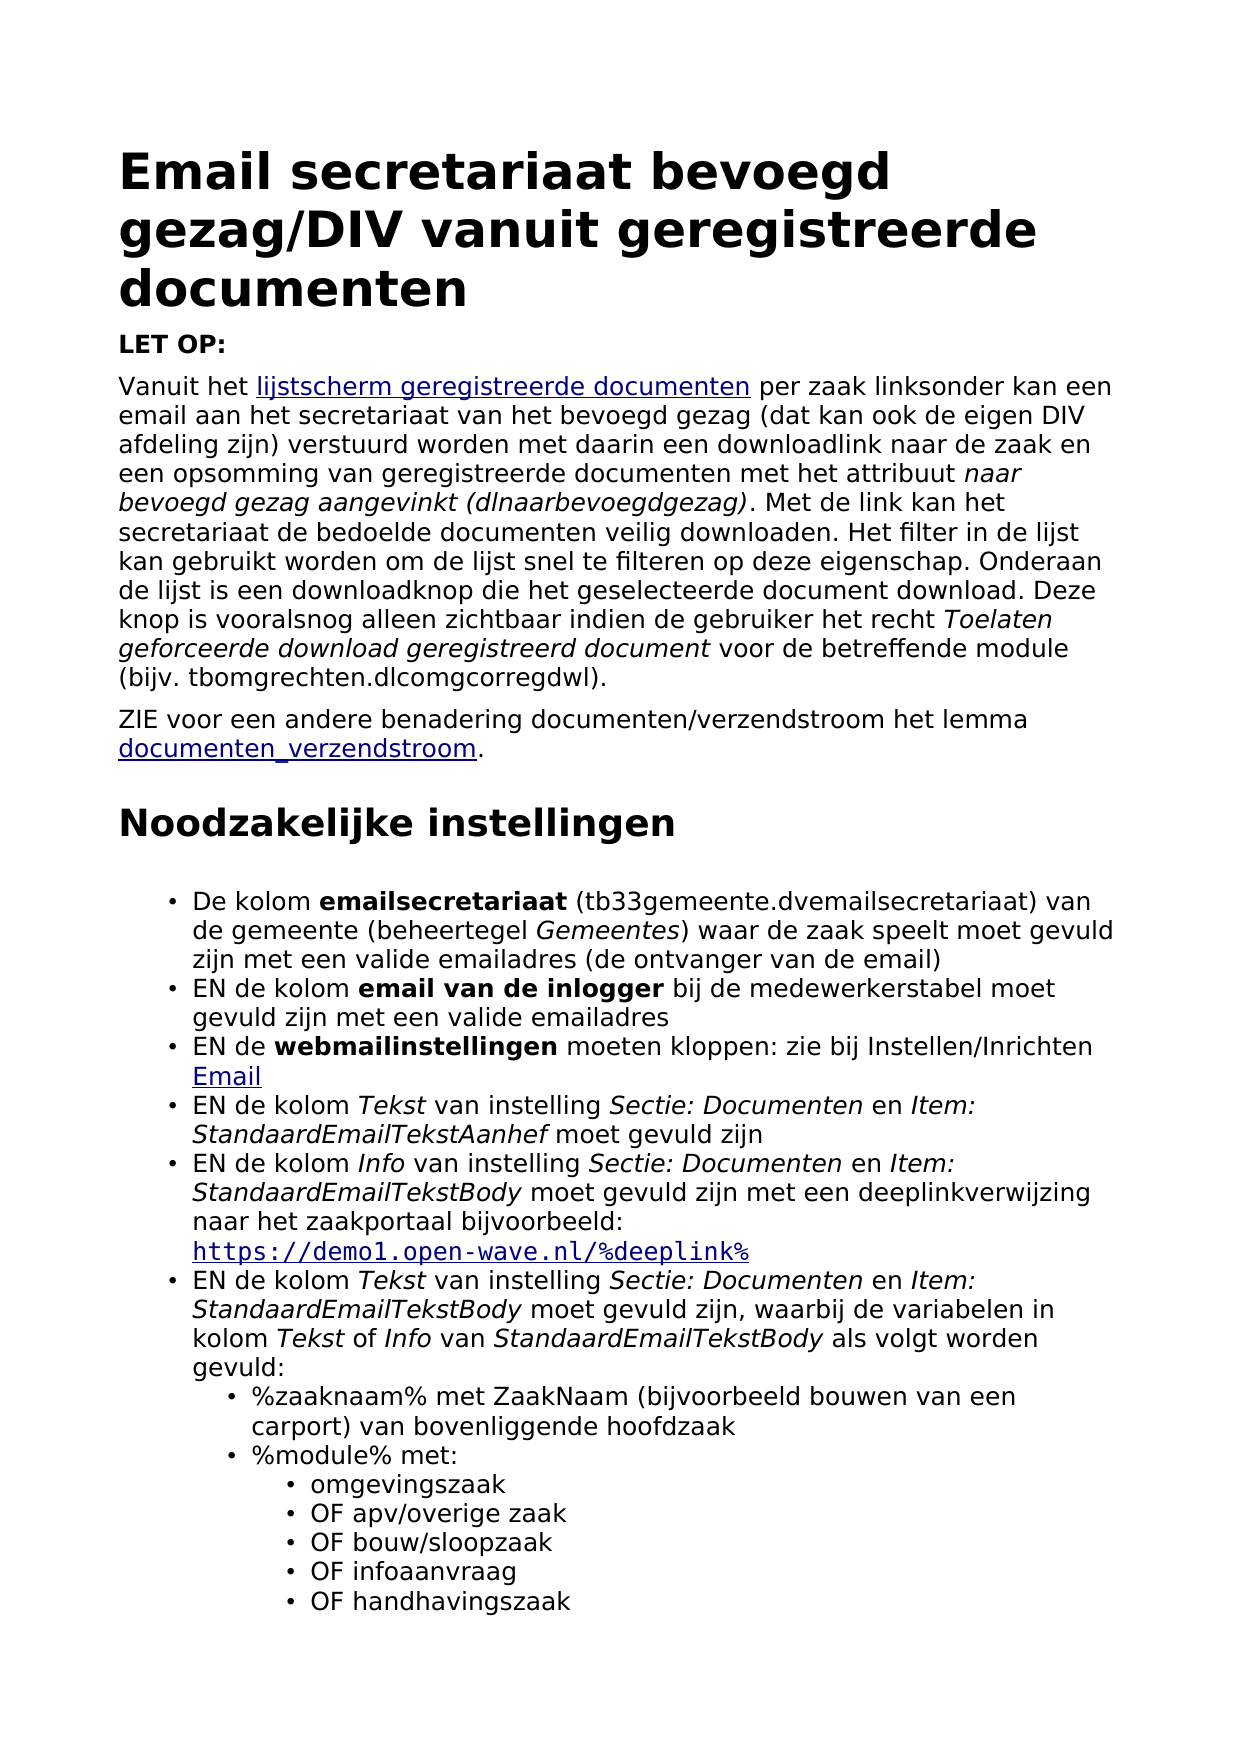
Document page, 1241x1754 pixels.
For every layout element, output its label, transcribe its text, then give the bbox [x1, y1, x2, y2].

list EN de kolom Tekst van instelling Sectie: Documenten en Item: StandaardEmailTekstAanhef moet gevuld zijn [177, 1091, 1122, 1149]
text ZIE voor een andere benadering documenten/verzendstroom het lemma documenten_verzendstroom. [118, 705, 1122, 764]
list OF apv/overige zaak [295, 1499, 1122, 1528]
list %zaaknaam% met ZaakNaam (bijvoorbeeld bouwen van een carport) van bovenliggende hoofdzaak [236, 1383, 1122, 1441]
text Vanuit het lijstscherm geregistreerde documenten per zaak linksonder kan een email aan het secretariaat van het bevoegd gezag (dat kan ook de eigen DIV afdeling zijn) verstuurd worden met daarin een downloadlink naar de zaak en een opsomming van geregistreerde documenten met het attribuut naar bevoegd gezag aangevinkt (dlnaarbevoegdgezag). Met de link kan het secretariaat de bedoelde documenten veilig downloaden. Het filter in de lijst kan gebruikt worden om de lijst snel te filteren op deze eigenschap. Onderaan de lijst is een downloadknop die het geselecteerde document download. Deze knop is vooralsnog alleen zichtbaar indien de gebruiker het recht Toelaten geforceerde download geregistreerd document voor de betreffende module (bijv. tbomgrechten.dlcomgcorregdwl). [118, 372, 1122, 693]
list OF handhavingszaak [295, 1587, 1122, 1616]
subtitle Email secretariaat bevoegd gezag/DIV vanuit geregistreerde documenten [118, 143, 1122, 318]
list EN de webmailinstellingen moeten kloppen: zie bij Instellen/Inrichten Email [177, 1033, 1122, 1091]
list EN de kolom Info van instelling Sectie: Documenten en Item: StandaardEmailTekstBody moet gevuld zijn met een deeplinkverwijzing naar het zaakportaal bijvoorbeeld: https://demo1.open-wave.nl/%deeplink% [177, 1149, 1122, 1266]
list omgevingszaak [295, 1470, 1122, 1499]
text LET OP: [118, 330, 1122, 359]
list EN de kolom Tekst van instelling Sectie: Documenten en Item: StandaardEmailTekstBody moet gevuld zijn, waarbij de variabelen in kolom Tekst of Info van StandaardEmailTekstBody als volgt worden gevuld: [177, 1266, 1122, 1383]
list De kolom emailsecretariaat (tb33gemeente.dvemailsecretariaat) van de gemeente (beheertegel Gemeentes) waar de zaak speelt moet gevuld zijn met een valide emailadres (de ontvanger van de email) [177, 887, 1122, 974]
list %module% met: [236, 1441, 1122, 1470]
subtitle Noodzakelijke instellingen [118, 801, 1122, 845]
list OF infoaanvraag [295, 1558, 1122, 1587]
list EN de kolom email van de inlogger bij de medewerkerstabel moet gevuld zijn met een valide emailadres [177, 974, 1122, 1033]
list OF bouw/sloopzaak [295, 1528, 1122, 1558]
